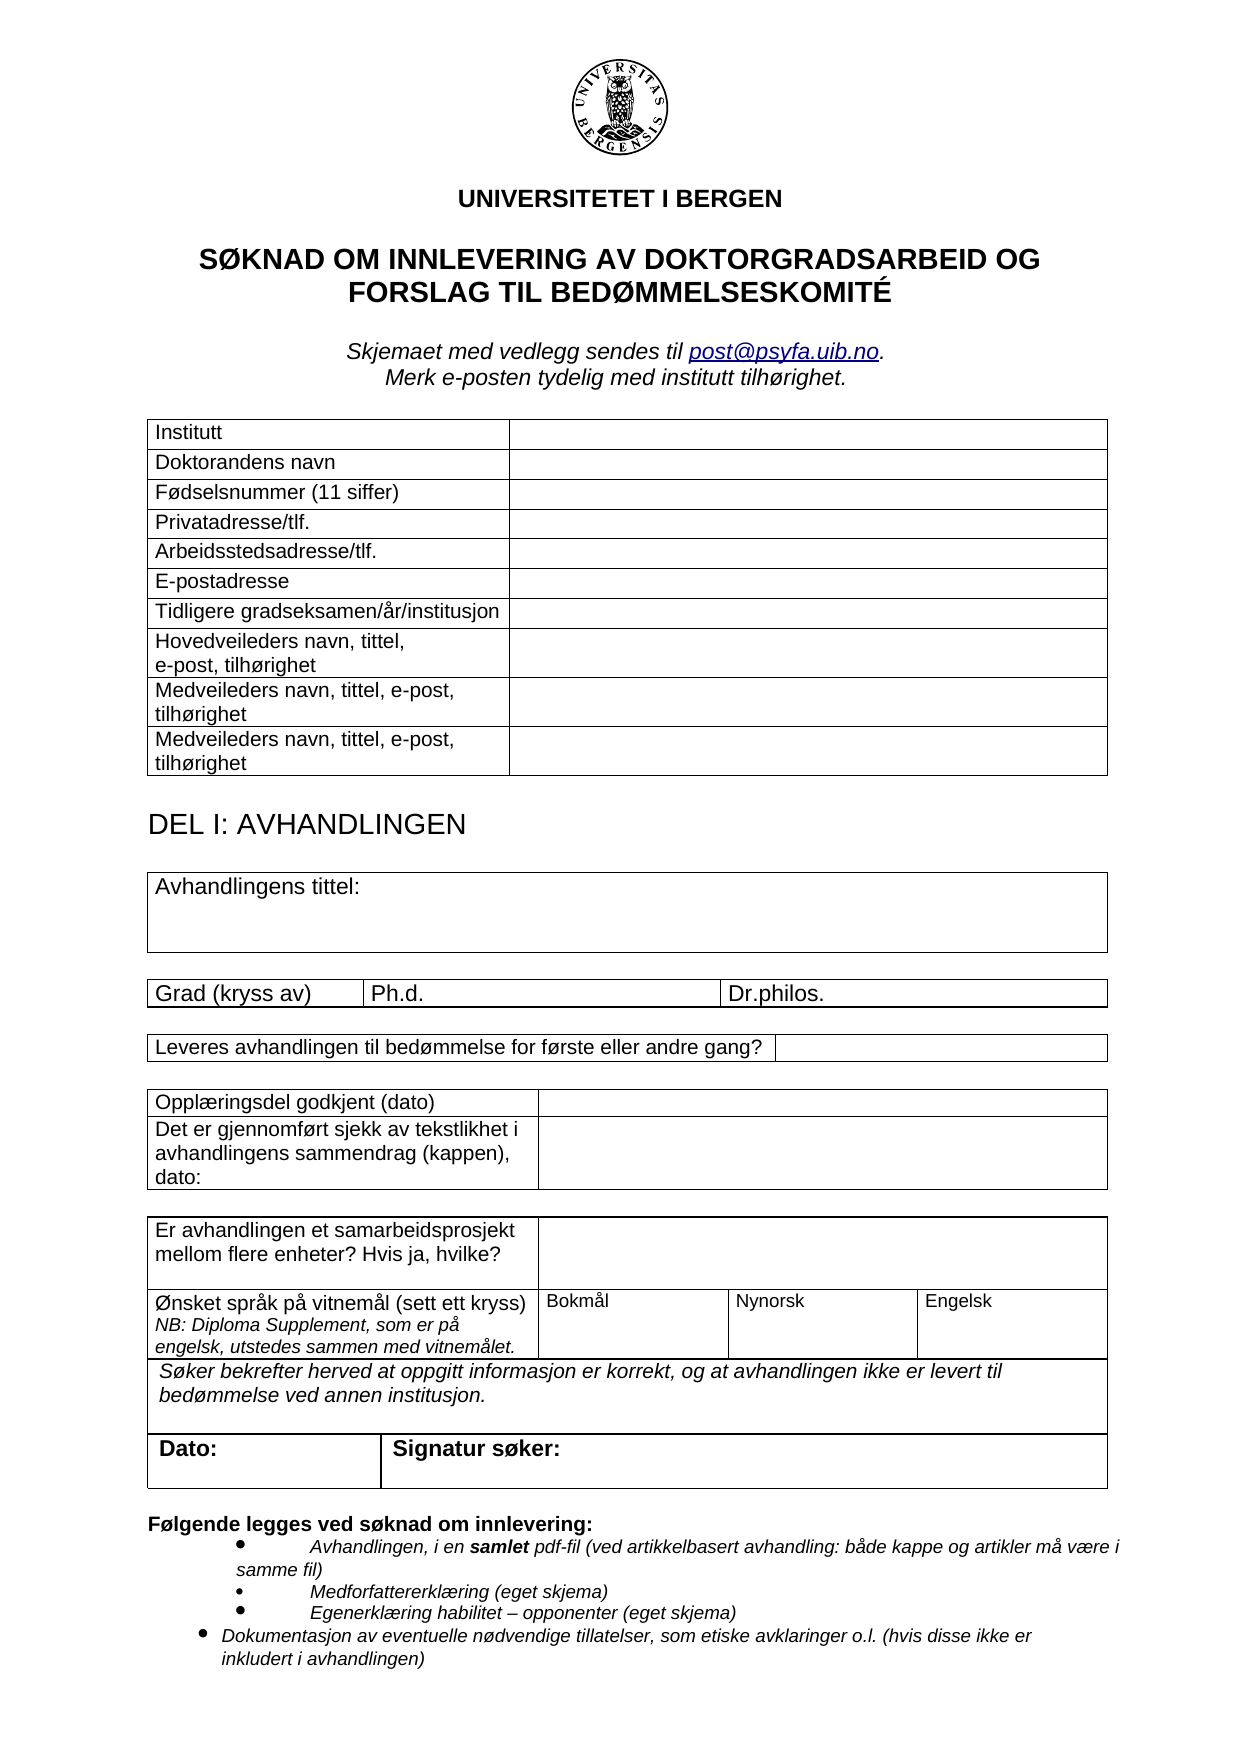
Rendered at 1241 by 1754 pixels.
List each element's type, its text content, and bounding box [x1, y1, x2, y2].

table_header Leveres avhandlingen til bedømmelse for første eller andre gang? [148, 1035, 775, 1061]
list Egenerklæring habilitet – opponenter (eget skjema) [236, 1602, 1093, 1625]
table_cell Engelsk [918, 1290, 1107, 1357]
list Dokumentasjon av eventuelle nødvendige tillatelser, som etiske avklaringer o.l. (hvis disse ikke er inkludert i avhandlingen) [199, 1625, 1093, 1670]
text SØKNAD OM INNLEVERING AV DOKTORGRADSARBEID OG FORSLAG TIL BEDØMMELSESKOMITÉ [148, 242, 1093, 309]
table_cell [510, 599, 1107, 628]
table_header Opplæringsdel godkjent (dato) [148, 1090, 538, 1116]
table_cell [510, 629, 1107, 677]
list Avhandlingen, i en samlet pdf-fil (ved artikkelbasert avhandling: både kappe og artikler må være i samme fil) [236, 1536, 1137, 1581]
table_cell [510, 450, 1107, 479]
table_cell Nynorsk [729, 1290, 917, 1357]
table_header [539, 1218, 1107, 1289]
subtitle UNIVERSITETET I BERGEN [148, 184, 1093, 213]
table_cell [510, 569, 1107, 598]
table_header Ph.d. [364, 980, 720, 1006]
list Medforfattererklæring (eget skjema) [236, 1581, 1093, 1602]
table_cell [510, 539, 1107, 568]
table_header Er avhandlingen et samarbeidsprosjekt mellom flere enheter? Hvis ja, hvilke? [148, 1218, 538, 1289]
table_cell Medveileders navn, tittel, e-post, tilhørighet [148, 678, 509, 726]
table_cell Signatur søker: [382, 1435, 1107, 1487]
subtitle Følgende legges ved søknad om innlevering: [148, 1512, 1137, 1536]
table_cell Det er gjennomført sjekk av tekstlikhet i avhandlingens sammendrag (kappen), dato: [148, 1117, 538, 1189]
table_header Avhandlingens tittel: [148, 873, 1107, 952]
table_header [510, 420, 1107, 449]
table_cell Hovedveileders navn, tittel, e-post, tilhørighet [148, 629, 509, 677]
table_header Institutt [148, 420, 509, 449]
table_cell Bokmål [539, 1290, 728, 1357]
table_cell [510, 480, 1107, 508]
table_header Grad (kryss av) [148, 980, 363, 1006]
table_cell E-postadresse [148, 569, 509, 598]
table_cell Dato: [148, 1435, 380, 1487]
text Merk e-posten tydelig med institutt tilhørighet. [148, 364, 1093, 390]
table_header [539, 1090, 1107, 1116]
text Skjemaet med vedlegg sendes til post@psyfa.uib.no. [148, 338, 1093, 364]
table_cell Medveileders navn, tittel, e-post, tilhørighet [148, 727, 509, 774]
table_cell [539, 1117, 1107, 1189]
table_cell Tidligere gradseksamen/år/institusjon [148, 599, 509, 628]
table_cell Privatadresse/tlf. [148, 510, 509, 538]
subtitle DEL I: AVHANDLINGEN [148, 807, 1093, 840]
table_cell Ønsket språk på vitnemål (sett ett kryss) NB: Diploma Supplement, som er på engelsk, utstedes sammen med vitnemålet. [148, 1290, 538, 1357]
table_cell Doktorandens navn [148, 450, 509, 479]
table_header Dr.philos. [721, 980, 1107, 1006]
table_cell [510, 727, 1107, 774]
table_cell [510, 678, 1107, 726]
table_cell Fødselsnummer (11 siffer) [148, 480, 509, 508]
table_header [776, 1035, 1107, 1061]
table_header Søker bekrefter herved at oppgitt informasjon er korrekt, og at avhandlingen ikke er levert til bedømmelse ved annen institusjon. [148, 1360, 1107, 1433]
table_cell [510, 510, 1107, 538]
table_cell Arbeidsstedsadresse/tlf. [148, 539, 509, 568]
